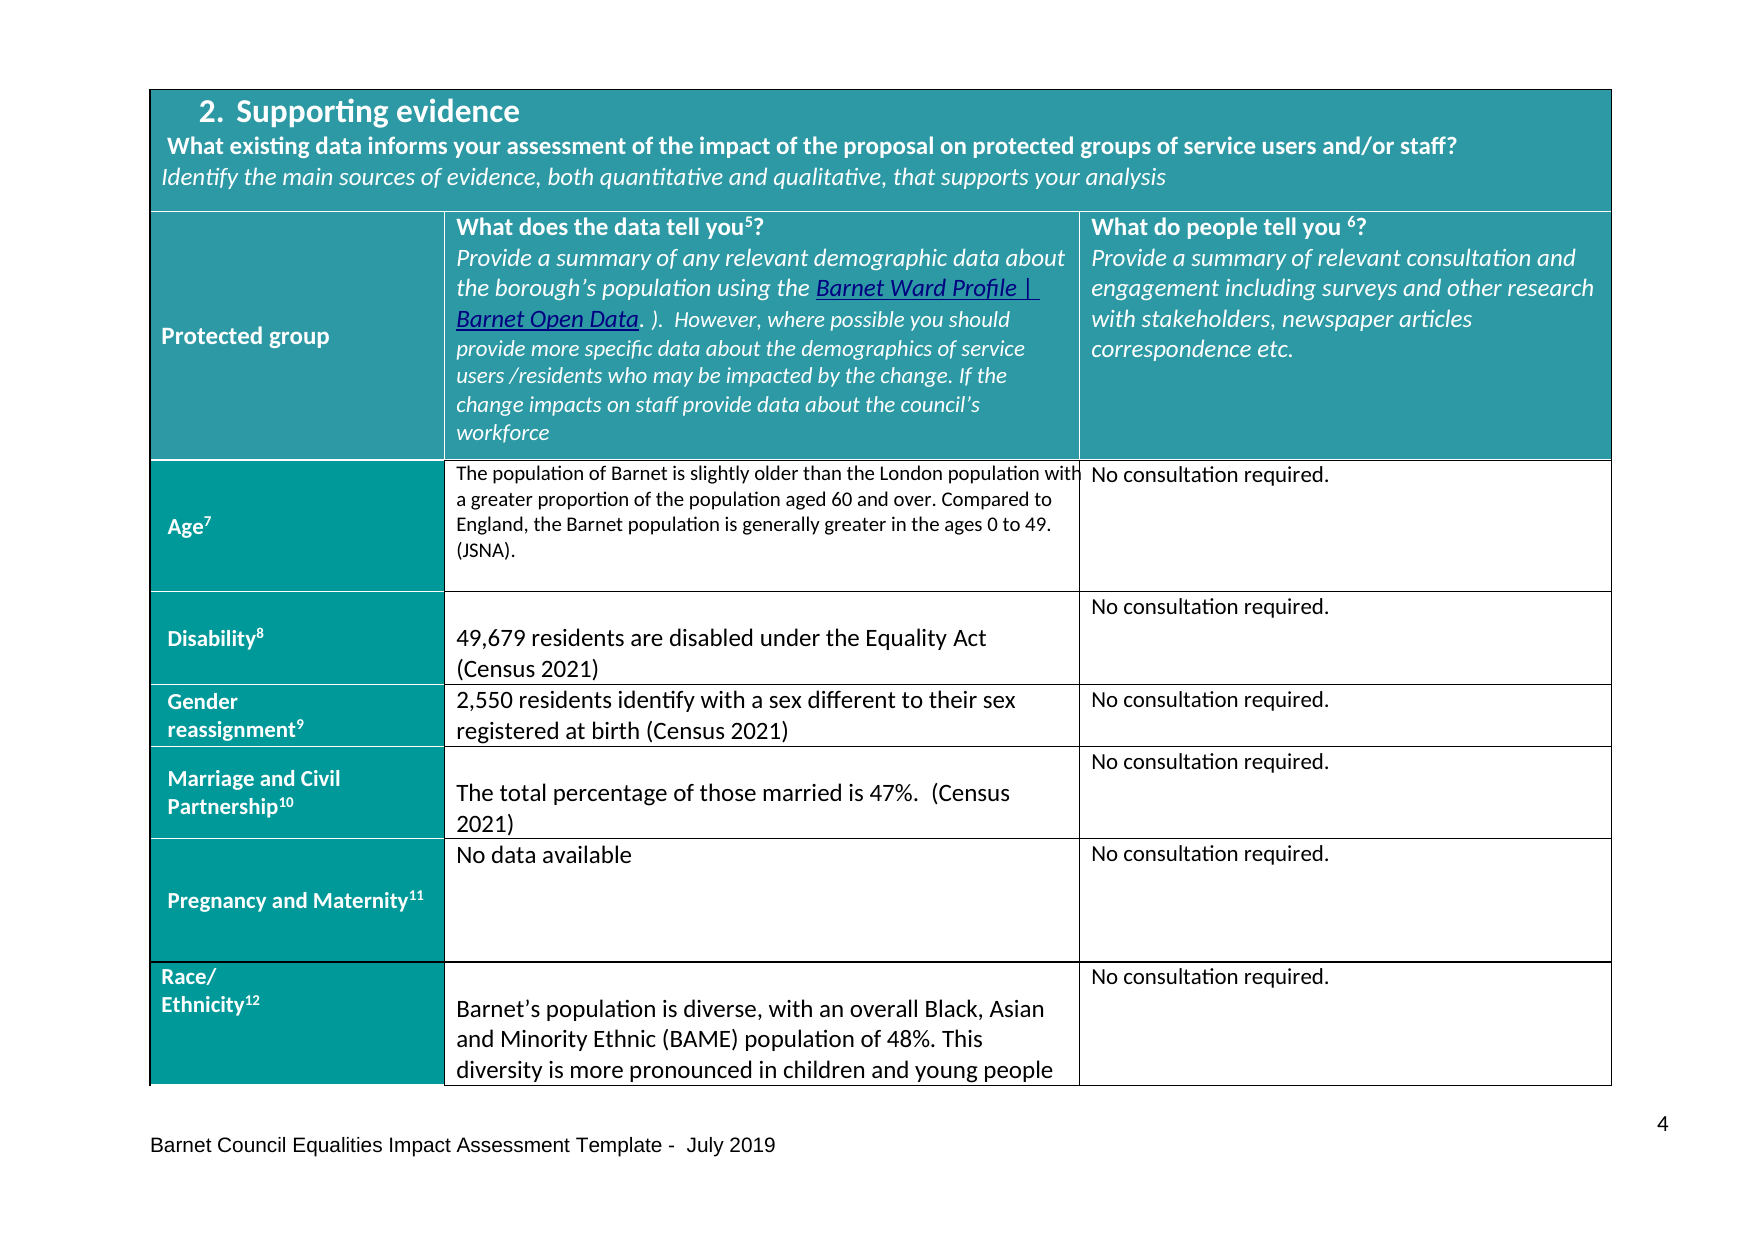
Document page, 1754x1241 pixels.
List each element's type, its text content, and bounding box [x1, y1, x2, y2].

table_cell Marriage and Civil Partnership [151, 747, 444, 838]
table_cell Disability [151, 592, 444, 684]
table_cell The population of Barnet is slightly older than the London population with a greater proportion of the population aged 60 and over. Compared to England, the Barnet population is generally greater in the ages 0 to 49. (JSNA). [445, 461, 1079, 591]
table_cell The total percentage of those married is 47%. (Census 2021) [445, 747, 1079, 838]
table_cell No consultation required. [1080, 963, 1611, 1084]
table_cell No consultation required. [1080, 685, 1611, 746]
table_cell Protected group [151, 212, 444, 459]
table_cell Age [151, 461, 444, 591]
table_cell 2,550 residents identify with a sex different to their sex registered at birth (Census 2021) [445, 685, 1079, 746]
table_cell What does the data tell you? Provide a summary of any relevant demographic data about the borough’s population using the Barnet Ward Profile | Barnet Open Data. ). However, where possible you should provide more specific data about the demographics of service users /residents who may be impacted by the change. If the change impacts on staff provide data about the council’s workforce [445, 212, 1079, 459]
table_cell Pregnancy and Maternity [151, 839, 444, 961]
table_cell No consultation required. [1080, 839, 1611, 961]
table_cell What do people tell you ? Provide a summary of relevant consultation and engagement including surveys and other research with stakeholders, newspaper articles correspondence etc. [1080, 212, 1611, 459]
table_header Supporting evidence What existing data informs your assessment of the impact of the proposal on protected groups of service users and/or staff? Identify the main sources of evidence, both quantitative and qualitative, that supports your analysis [151, 90, 1611, 211]
table_cell Race/ Ethnicity [151, 963, 444, 1084]
table_cell 49,679 residents are disabled under the Equality Act (Census 2021) [445, 592, 1079, 684]
table_cell No data available [445, 839, 1079, 961]
table_cell Gender reassignment [151, 685, 444, 746]
table_cell Barnet’s population is diverse, with an overall Black, Asian and Minority Ethnic (BAME) population of 48%. This diversity is more pronounced in children and young people [445, 963, 1079, 1084]
table_cell No consultation required. [1080, 592, 1611, 684]
table_cell No consultation required. [1080, 747, 1611, 838]
table_cell No consultation required. [1080, 461, 1611, 591]
